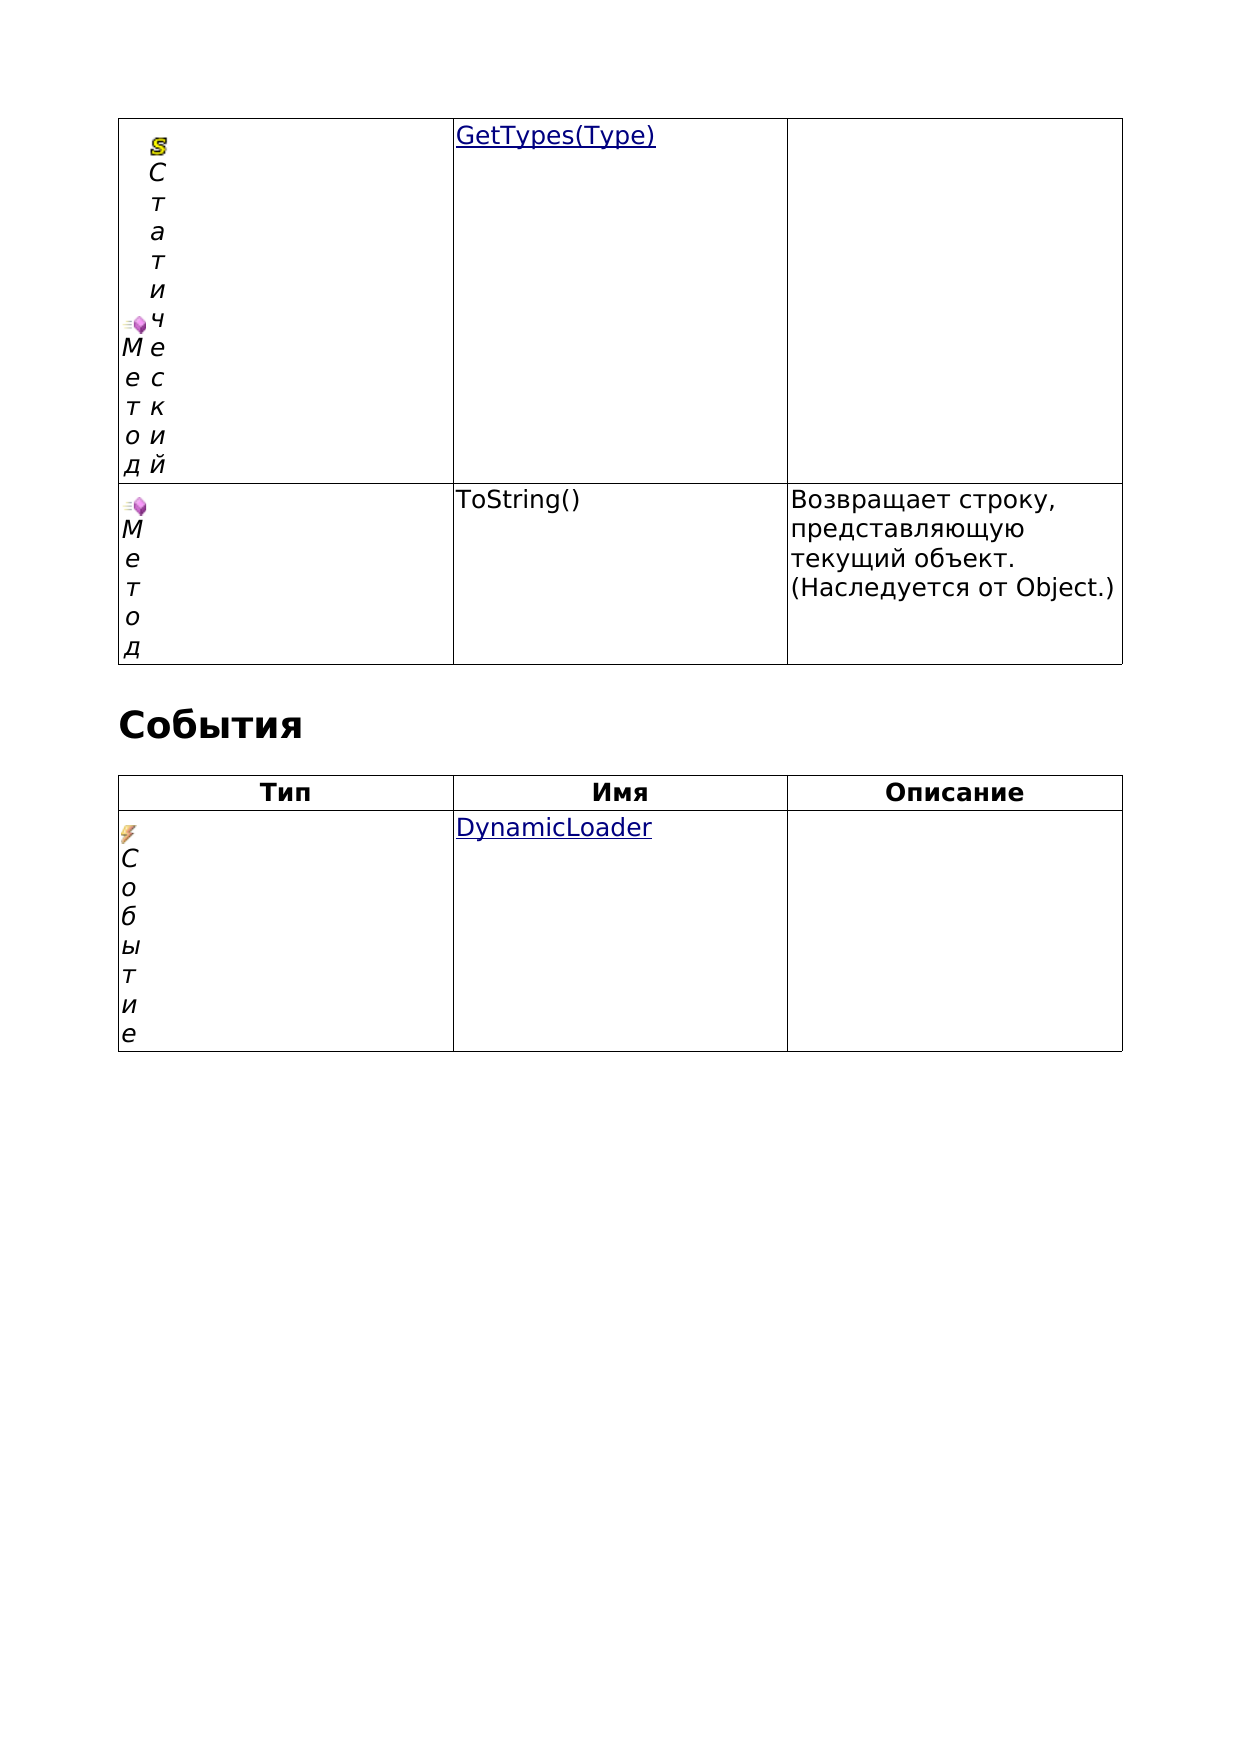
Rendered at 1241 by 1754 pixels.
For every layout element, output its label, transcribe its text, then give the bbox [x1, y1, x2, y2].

table_cell GetTypes(Type) [454, 119, 787, 482]
table_cell Возвращает строку, представляющую текущий объект. (Наследуется от Object.) [788, 484, 1122, 664]
table_cell [788, 811, 1122, 1051]
table_cell [119, 811, 453, 1051]
table_cell [119, 484, 453, 664]
picture [121, 825, 137, 844]
table_cell ToString() [454, 484, 787, 664]
table_cell DynamicLoader [454, 811, 787, 1051]
picture [121, 497, 147, 516]
subtitle События [118, 704, 1122, 747]
picture [146, 133, 172, 159]
table_header Описание [788, 776, 1122, 810]
table_cell [788, 119, 1122, 482]
table_cell [119, 119, 453, 482]
table_header Тип [119, 776, 453, 810]
table_header Имя [454, 776, 787, 810]
picture [121, 316, 146, 334]
